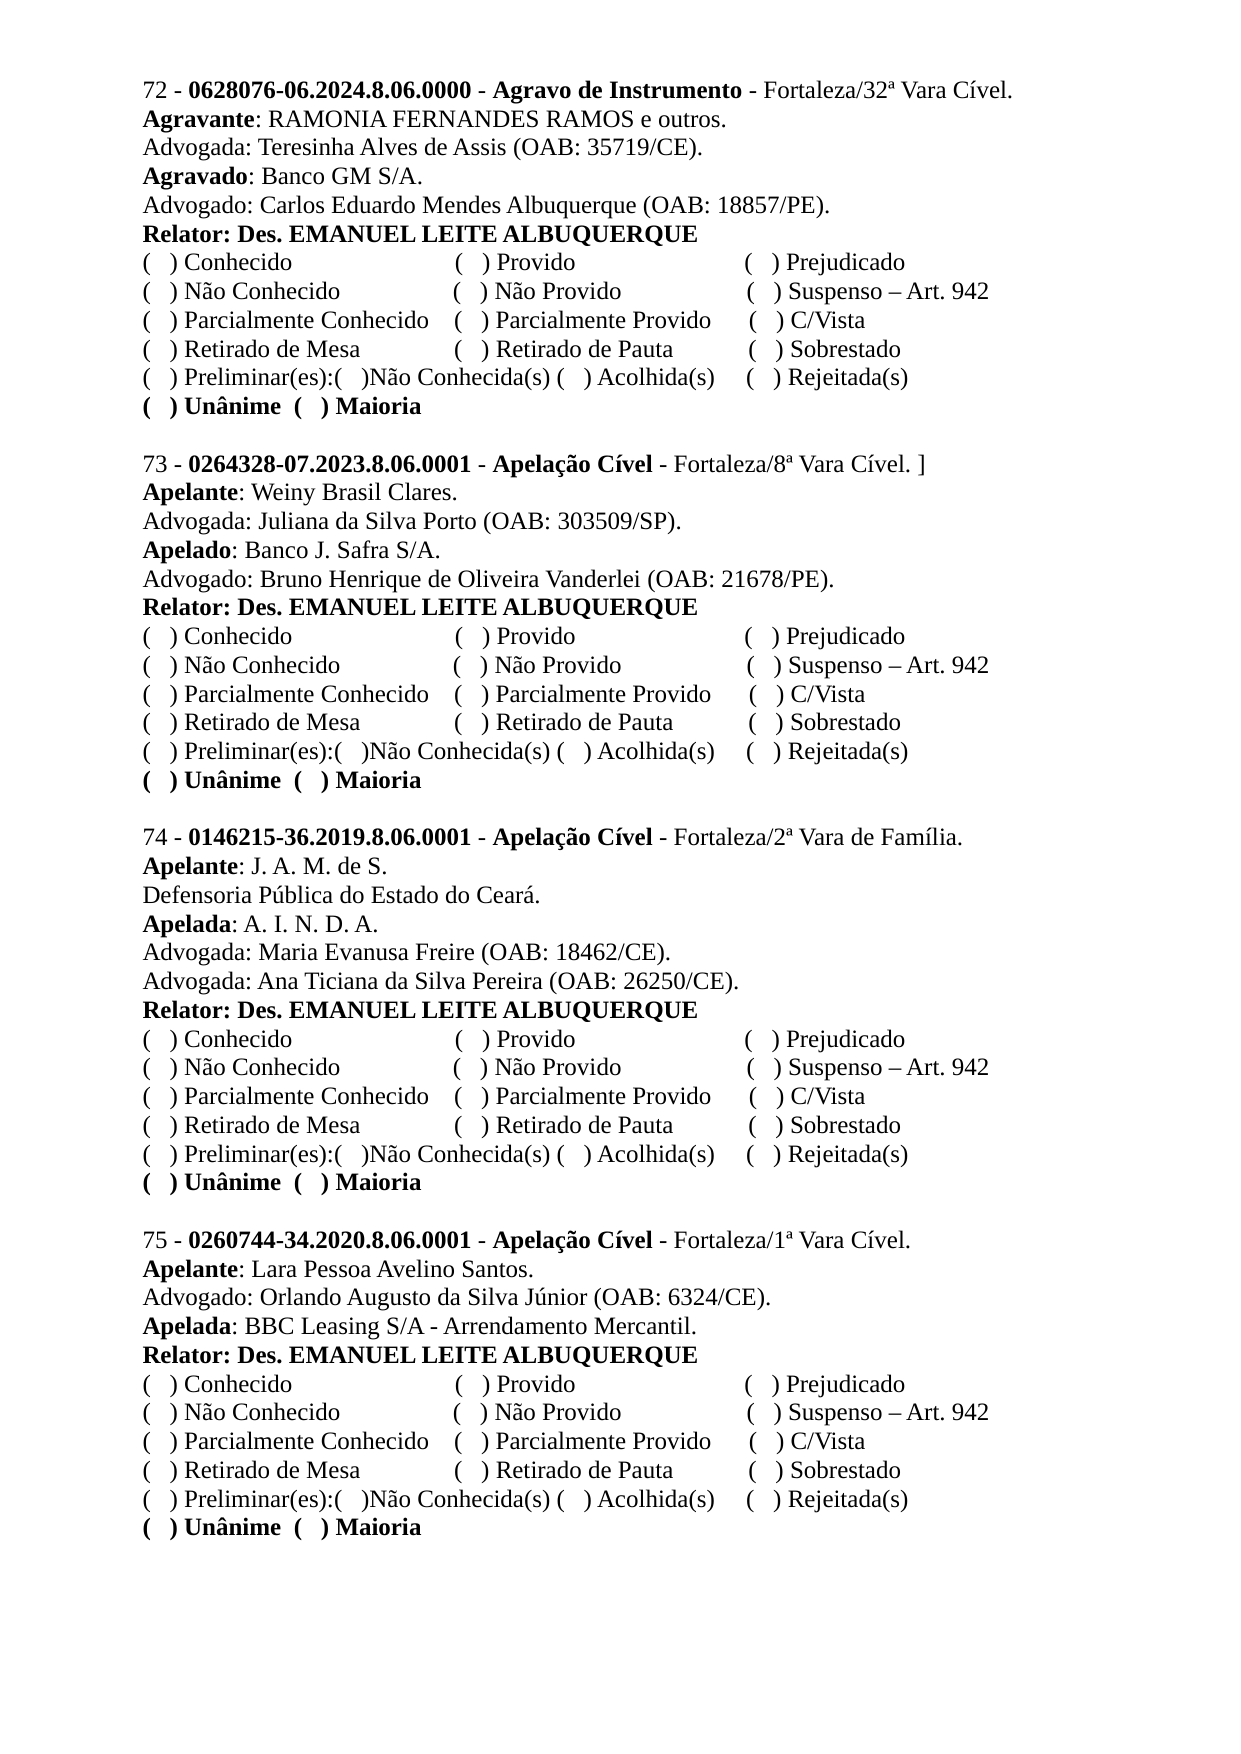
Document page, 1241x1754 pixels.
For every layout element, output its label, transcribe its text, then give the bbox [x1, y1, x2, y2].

text ( ) Não Conhecido ( ) Não Provido ( ) Suspenso – Art. 942 [142, 1052, 1158, 1081]
text ( ) Unânime ( ) Maioria [142, 1167, 1158, 1196]
text ( ) Unânime ( ) Maioria [142, 391, 1158, 420]
text Apelado: Banco J. Safra S/A. [142, 535, 1141, 564]
text ( ) Preliminar(es):( )Não Conhecida(s) ( ) Acolhida(s) ( ) Rejeitada(s) [142, 1139, 1158, 1167]
text Advogado: Orlando Augusto da Silva Júnior (OAB: 6324/CE). [142, 1282, 1141, 1311]
text ( ) Conhecido ( ) Provido ( ) Prejudicado [142, 247, 1141, 276]
text Advogada: Maria Evanusa Freire (OAB: 18462/CE). [142, 937, 1141, 966]
text ( ) Não Conhecido ( ) Não Provido ( ) Suspenso – Art. 942 [142, 276, 1158, 305]
text Apelante: Lara Pessoa Avelino Santos. [142, 1254, 1141, 1282]
text Relator: Des. EMANUEL LEITE ALBUQUERQUE [142, 219, 1141, 247]
text 74 - 0146215-36.2019.8.06.0001 - Apelação Cível - Fortaleza/2ª Vara de Família. [142, 822, 1141, 851]
text Apelada: BBC Leasing S/A - Arrendamento Mercantil. [142, 1311, 1141, 1340]
text ( ) Não Conhecido ( ) Não Provido ( ) Suspenso – Art. 942 [142, 650, 1158, 679]
text Advogado: Carlos Eduardo Mendes Albuquerque (OAB: 18857/PE). [142, 190, 1141, 219]
text ( ) Parcialmente Conhecido ( ) Parcialmente Provido ( ) C/Vista [142, 679, 1158, 707]
text Advogado: Bruno Henrique de Oliveira Vanderlei (OAB: 21678/PE). [142, 564, 1141, 592]
text Apelante: J. A. M. de S. [142, 851, 1141, 880]
text Advogada: Juliana da Silva Porto (OAB: 303509/SP). [142, 506, 1141, 535]
text ( ) Retirado de Mesa ( ) Retirado de Pauta ( ) Sobrestado [142, 1110, 1158, 1139]
text Apelada: A. I. N. D. A. [142, 909, 1141, 937]
text Relator: Des. EMANUEL LEITE ALBUQUERQUE [142, 995, 1141, 1024]
text ( ) Unânime ( ) Maioria [142, 765, 1158, 794]
text ( ) Parcialmente Conhecido ( ) Parcialmente Provido ( ) C/Vista [142, 305, 1158, 334]
text Advogada: Teresinha Alves de Assis (OAB: 35719/CE). [142, 132, 1141, 161]
text ( ) Parcialmente Conhecido ( ) Parcialmente Provido ( ) C/Vista [142, 1081, 1158, 1110]
text 73 - 0264328-07.2023.8.06.0001 - Apelação Cível - Fortaleza/8ª Vara Cível. ] [142, 449, 1141, 477]
text Apelante: Weiny Brasil Clares. [142, 477, 1141, 506]
text ( ) Retirado de Mesa ( ) Retirado de Pauta ( ) Sobrestado [142, 334, 1158, 362]
text ( ) Parcialmente Conhecido ( ) Parcialmente Provido ( ) C/Vista [142, 1426, 1158, 1455]
text 75 - 0260744-34.2020.8.06.0001 - Apelação Cível - Fortaleza/1ª Vara Cível. [142, 1225, 1141, 1254]
text ( ) Preliminar(es):( )Não Conhecida(s) ( ) Acolhida(s) ( ) Rejeitada(s) [142, 1484, 1158, 1512]
text ( ) Preliminar(es):( )Não Conhecida(s) ( ) Acolhida(s) ( ) Rejeitada(s) [142, 362, 1158, 391]
text 72 - 0628076-06.2024.8.06.0000 - Agravo de Instrumento - Fortaleza/32ª Vara Cível. [142, 75, 1141, 104]
text Relator: Des. EMANUEL LEITE ALBUQUERQUE [142, 1340, 1141, 1369]
text ( ) Não Conhecido ( ) Não Provido ( ) Suspenso – Art. 942 [142, 1397, 1158, 1426]
text ( ) Retirado de Mesa ( ) Retirado de Pauta ( ) Sobrestado [142, 707, 1158, 736]
text ( ) Unânime ( ) Maioria [142, 1512, 1158, 1541]
text ( ) Conhecido ( ) Provido ( ) Prejudicado [142, 1369, 1141, 1397]
text ( ) Conhecido ( ) Provido ( ) Prejudicado [142, 621, 1141, 650]
text ( ) Conhecido ( ) Provido ( ) Prejudicado [142, 1024, 1141, 1052]
text ( ) Preliminar(es):( )Não Conhecida(s) ( ) Acolhida(s) ( ) Rejeitada(s) [142, 736, 1158, 765]
text Advogada: Ana Ticiana da Silva Pereira (OAB: 26250/CE). [142, 966, 1141, 995]
text Defensoria Pública do Estado do Ceará. [142, 880, 1141, 909]
text Agravado: Banco GM S/A. [142, 161, 1141, 190]
text ( ) Retirado de Mesa ( ) Retirado de Pauta ( ) Sobrestado [142, 1455, 1158, 1484]
text Relator: Des. EMANUEL LEITE ALBUQUERQUE [142, 592, 1141, 621]
text Agravante: RAMONIA FERNANDES RAMOS e outros. [142, 104, 1141, 132]
